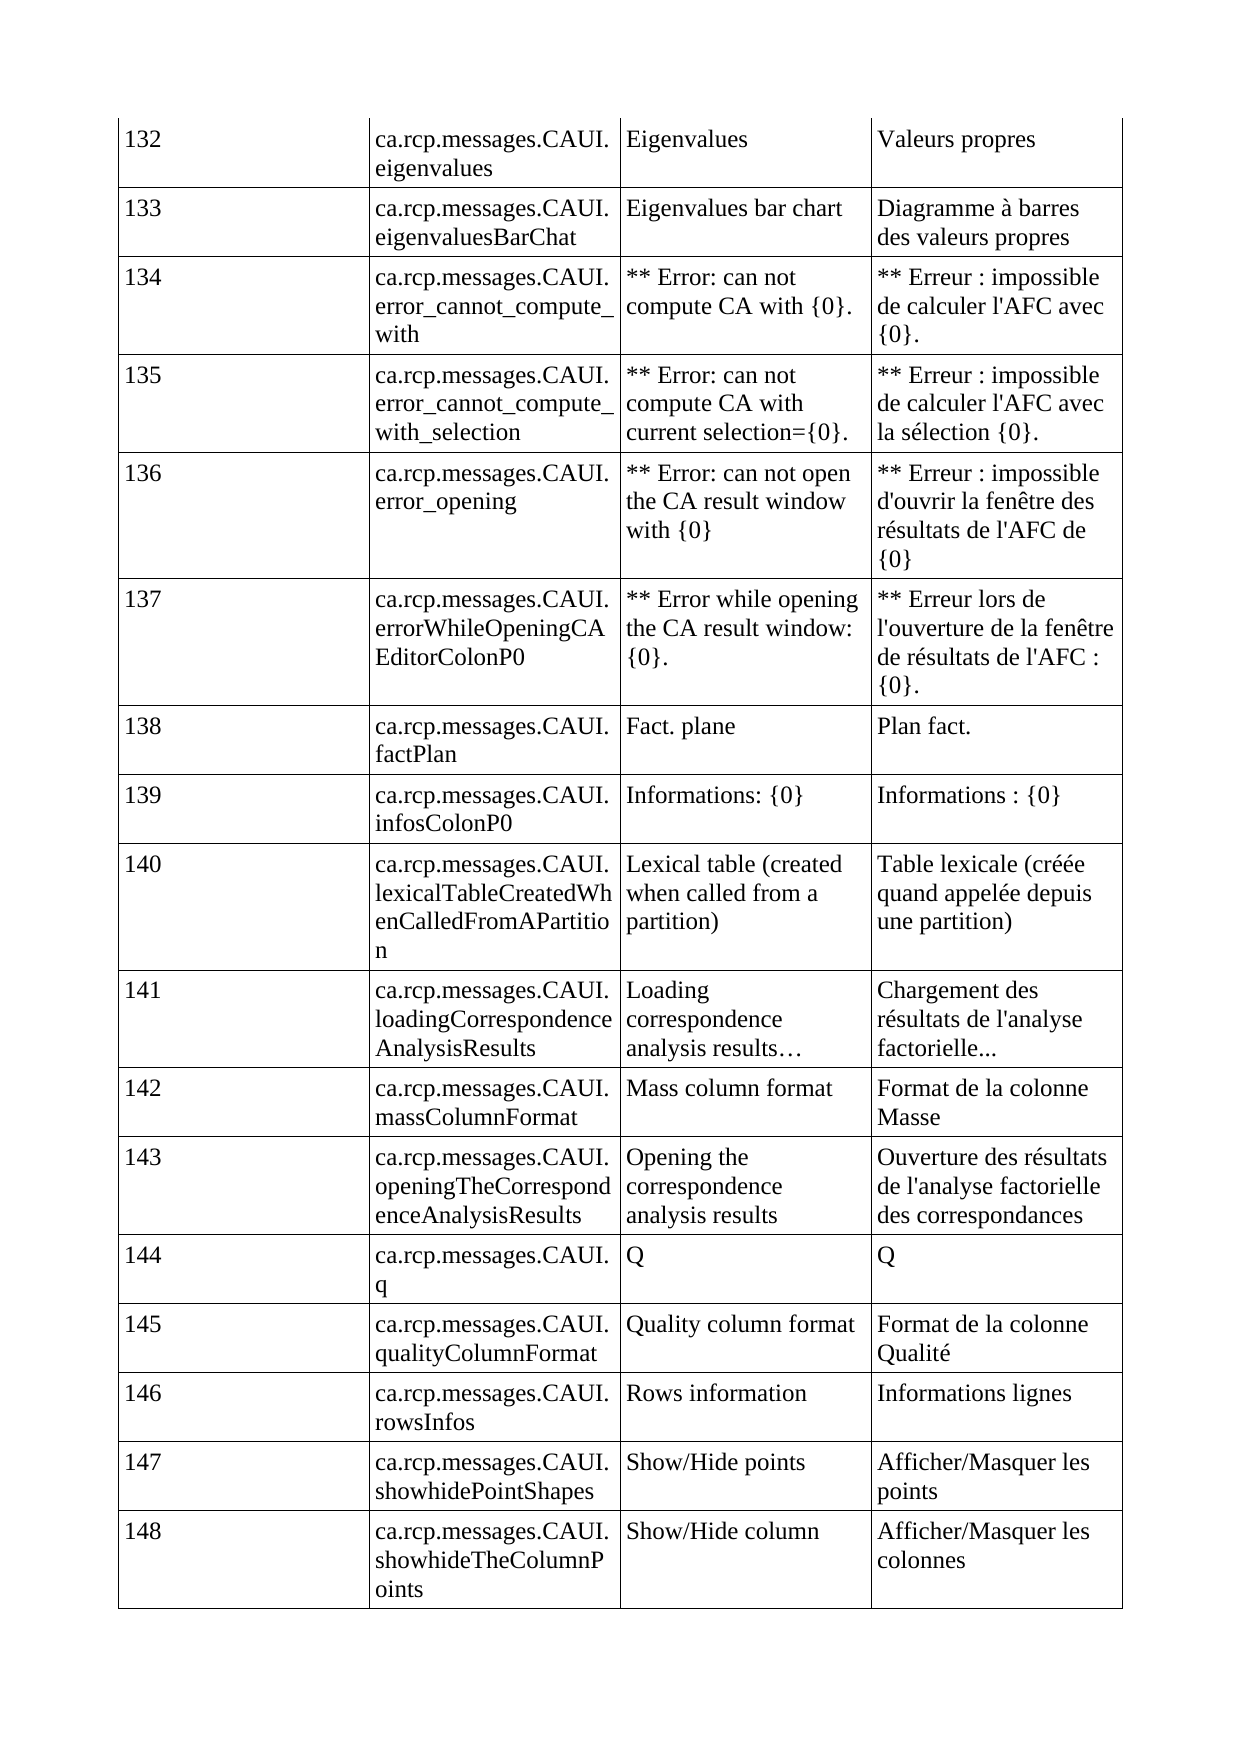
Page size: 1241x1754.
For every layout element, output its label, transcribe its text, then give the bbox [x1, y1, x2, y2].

table_cell ca.rcp.messages.CAUI.error_cannot_compute_with [370, 257, 620, 354]
table_cell ca.rcp.messages.CAUI.infosColonP0 [370, 775, 620, 843]
table_cell Eigenvalues [621, 118, 871, 187]
table_cell 145 [119, 1304, 369, 1372]
table_cell Lexical table (created when called from a partition) [621, 844, 871, 970]
table_cell Valeurs propres [872, 118, 1122, 187]
table_cell ** Erreur : impossible de calculer l'AFC avec {0}. [872, 257, 1122, 354]
table_cell 136 [119, 453, 369, 578]
table_cell 140 [119, 844, 369, 970]
table_cell Ouverture des résultats de l'analyse factorielle des correspondances [872, 1137, 1122, 1234]
table_cell ca.rcp.messages.CAUI.errorWhileOpeningCAEditorColonP0 [370, 579, 620, 705]
table_cell Afficher/Masquer les colonnes [872, 1511, 1122, 1608]
table_cell Rows information [621, 1373, 871, 1441]
table_cell Informations : {0} [872, 775, 1122, 843]
table_cell 133 [119, 188, 369, 256]
table_cell Mass column format [621, 1068, 871, 1136]
table_cell 139 [119, 775, 369, 843]
table_cell 134 [119, 257, 369, 354]
table_cell ca.rcp.messages.CAUI.massColumnFormat [370, 1068, 620, 1136]
table_cell ca.rcp.messages.CAUI.showhideTheColumnPoints [370, 1511, 620, 1608]
table_cell 141 [119, 971, 369, 1067]
table_cell Fact. plane [621, 706, 871, 774]
table_cell ** Erreur : impossible de calculer l'AFC avec la sélection {0}. [872, 355, 1122, 452]
table_cell 148 [119, 1511, 369, 1608]
table_cell 138 [119, 706, 369, 774]
table_cell ca.rcp.messages.CAUI.loadingCorrespondenceAnalysisResults [370, 971, 620, 1067]
table_cell Show/Hide points [621, 1442, 871, 1510]
table_cell ca.rcp.messages.CAUI.showhidePointShapes [370, 1442, 620, 1510]
table_cell ** Error: can not compute CA with current selection={0}. [621, 355, 871, 452]
table_cell ** Error: can not open the CA result window with {0} [621, 453, 871, 578]
table_cell 132 [119, 118, 369, 187]
table_cell Eigenvalues bar chart [621, 188, 871, 256]
table_cell ca.rcp.messages.CAUI.q [370, 1235, 620, 1303]
table_cell 144 [119, 1235, 369, 1303]
table_cell Afficher/Masquer les points [872, 1442, 1122, 1510]
table_cell ** Erreur : impossible d'ouvrir la fenêtre des résultats de l'AFC de {0} [872, 453, 1122, 578]
table_cell ca.rcp.messages.CAUI.openingTheCorrespondenceAnalysisResults [370, 1137, 620, 1234]
table_cell Table lexicale (créée quand appelée depuis une partition) [872, 844, 1122, 970]
table_cell Q [872, 1235, 1122, 1303]
table_cell ca.rcp.messages.CAUI.factPlan [370, 706, 620, 774]
table_cell 146 [119, 1373, 369, 1441]
table_cell Diagramme à barres des valeurs propres [872, 188, 1122, 256]
table_cell ca.rcp.messages.CAUI.error_cannot_compute_with_selection [370, 355, 620, 452]
table_cell ca.rcp.messages.CAUI.eigenvalues [370, 118, 620, 187]
table_cell 135 [119, 355, 369, 452]
table_cell Informations: {0} [621, 775, 871, 843]
table_cell ** Error while opening the CA result window: {0}. [621, 579, 871, 705]
table_cell Informations lignes [872, 1373, 1122, 1441]
table_cell Chargement des résultats de l'analyse factorielle... [872, 971, 1122, 1067]
table_cell Loading correspondence analysis results… [621, 971, 871, 1067]
table_cell 142 [119, 1068, 369, 1136]
table_cell 137 [119, 579, 369, 705]
table_cell 143 [119, 1137, 369, 1234]
table_cell Format de la colonne Masse [872, 1068, 1122, 1136]
table_cell ca.rcp.messages.CAUI.rowsInfos [370, 1373, 620, 1441]
table_cell ca.rcp.messages.CAUI.error_opening [370, 453, 620, 578]
table_cell Plan fact. [872, 706, 1122, 774]
table_cell Opening the correspondence analysis results [621, 1137, 871, 1234]
table_cell ** Error: can not compute CA with {0}. [621, 257, 871, 354]
table_cell ** Erreur lors de l'ouverture de la fenêtre de résultats de l'AFC : {0}. [872, 579, 1122, 705]
table_cell 147 [119, 1442, 369, 1510]
table_cell Show/Hide column [621, 1511, 871, 1608]
table_cell Quality column format [621, 1304, 871, 1372]
table_cell Format de la colonne Qualité [872, 1304, 1122, 1372]
table_cell Q [621, 1235, 871, 1303]
table_cell ca.rcp.messages.CAUI.qualityColumnFormat [370, 1304, 620, 1372]
table_cell ca.rcp.messages.CAUI.lexicalTableCreatedWhenCalledFromAPartition [370, 844, 620, 970]
table_cell ca.rcp.messages.CAUI.eigenvaluesBarChat [370, 188, 620, 256]
